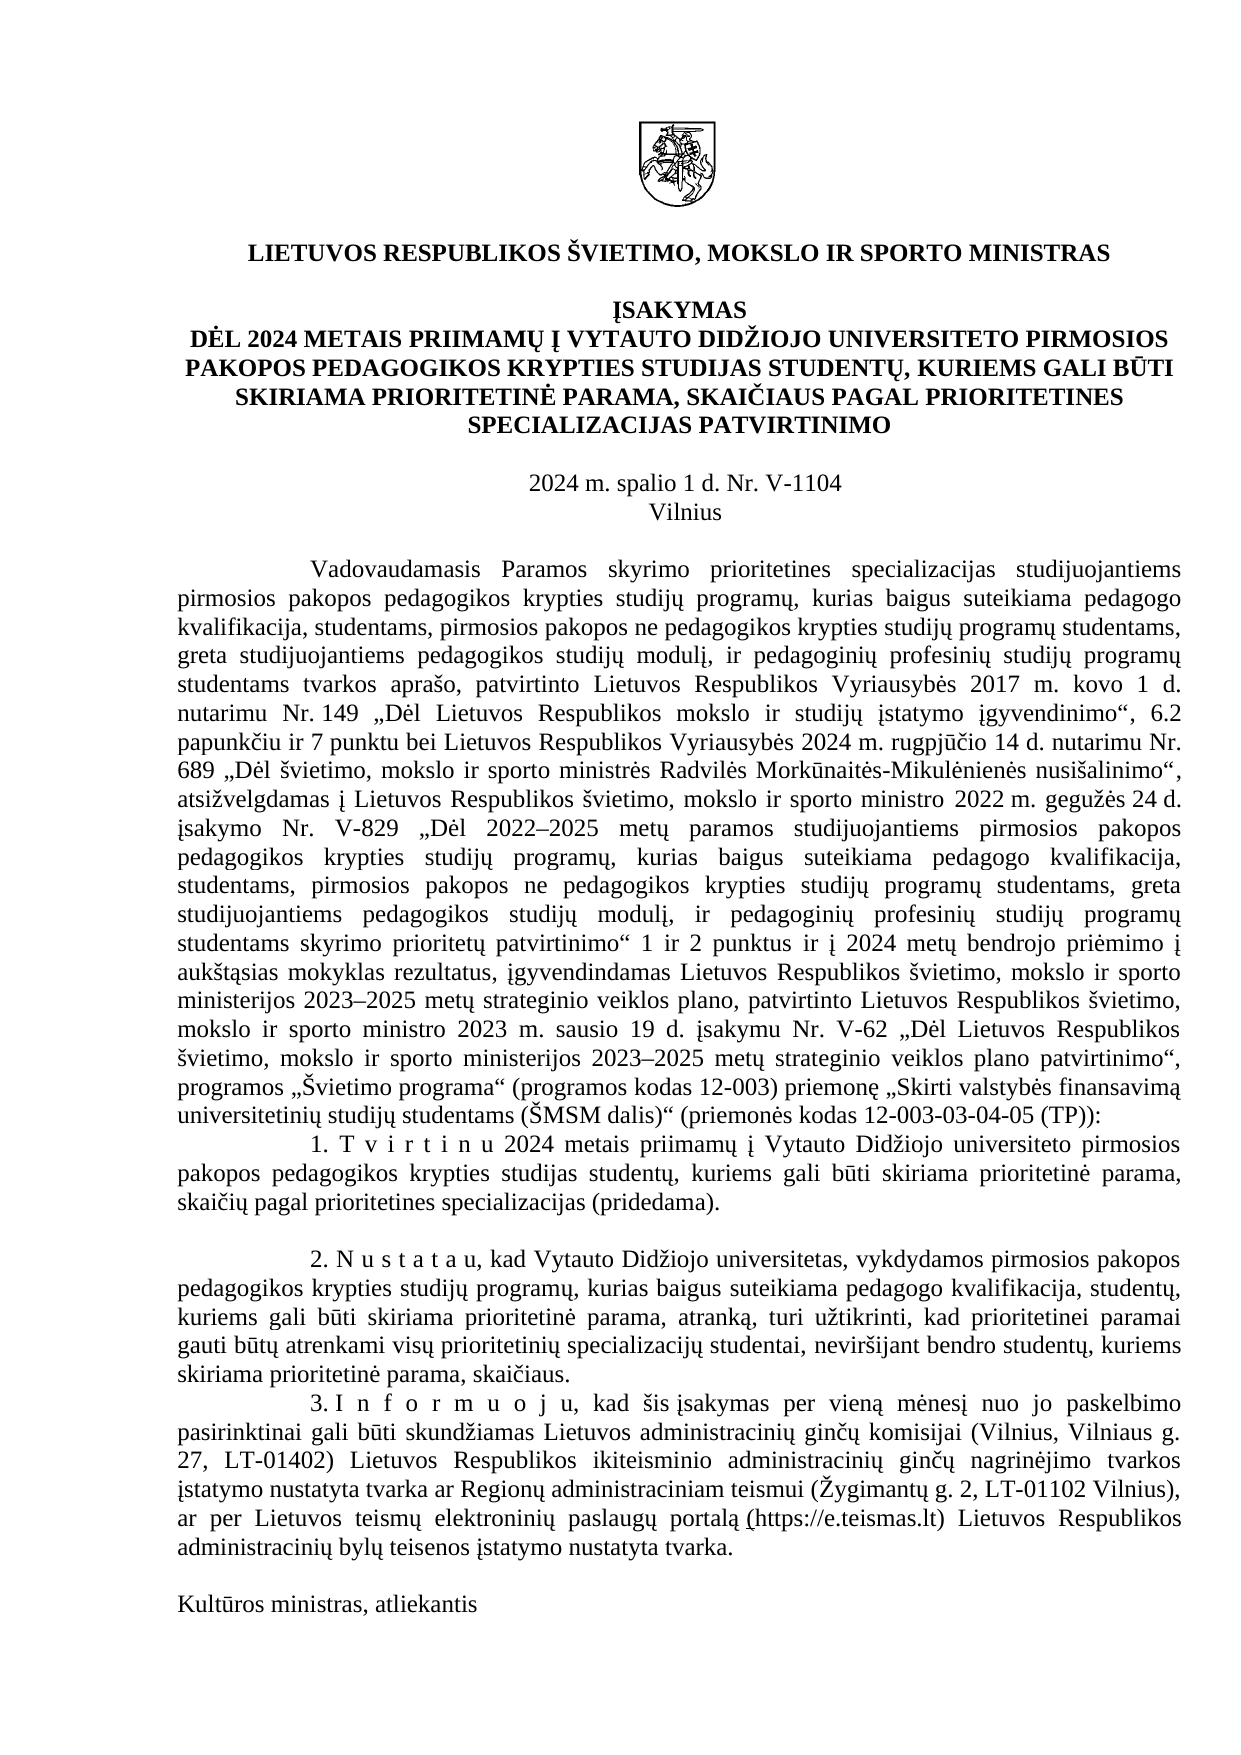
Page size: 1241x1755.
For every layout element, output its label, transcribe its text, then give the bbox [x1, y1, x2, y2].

text 1. T v i r t i n u 2024 metais priimamų į Vytauto Didžiojo universiteto pirmosios pakopos pedagogikos krypties studijas studentų, kuriems gali būti skiriama prioritetinė parama, skaičių pagal prioritetines specializacijas (pridedama). [177, 1129, 1182, 1215]
text LIETUVOS RESPUBLIKOS ŠVIETIMO, MOKSLO IR SPORTO MINISTRAS [177, 238, 1182, 267]
text 2. N u s t a t a u, kad Vytauto Didžiojo universitetas, vykdydamos pirmosios pakopos pedagogikos krypties studijų programų, kurias baigus suteikiama pedagogo kvalifikacija, studentų, kuriems gali būti skiriama prioritetinė parama, atranką, turi užtikrinti, kad prioritetinei paramai gauti būtų atrenkami visų prioritetinių specializacijų studentai, neviršijant bendro studentų, kuriems skiriama prioritetinė parama, skaičiaus. [177, 1244, 1182, 1388]
text Vadovaudamasis Paramos skyrimo prioritetines specializacijas studijuojantiems pirmosios pakopos pedagogikos krypties studijų programų, kurias baigus suteikiama pedagogo kvalifikacija, studentams, pirmosios pakopos ne pedagogikos krypties studijų programų studentams, greta studijuojantiems pedagogikos studijų modulį, ir pedagoginių profesinių studijų programų studentams tvarkos aprašo, patvirtinto Lietuvos Respublikos Vyriausybės 2017 m. kovo 1 d. nutarimu Nr. 149 „Dėl Lietuvos Respublikos mokslo ir studijų įstatymo įgyvendinimo“, 6.2 papunkčiu ir 7 punktu bei Lietuvos Respublikos Vyriausybės 2024 m. rugpjūčio 14 d. nutarimu Nr. 689 „Dėl švietimo, mokslo ir sporto ministrės Radvilės Morkūnaitės-Mikulėnienės nusišalinimo“, atsižvelgdamas į Lietuvos Respublikos švietimo, mokslo ir sporto ministro 2022 m. gegužės 24 d. įsakymo Nr. V-829 „Dėl 2022–2025 metų paramos studijuojantiems pirmosios pakopos pedagogikos krypties studijų programų, kurias baigus suteikiama pedagogo kvalifikacija, studentams, pirmosios pakopos ne pedagogikos krypties studijų programų studentams, greta studijuojantiems pedagogikos studijų modulį, ir pedagoginių profesinių studijų programų studentams skyrimo prioritetų patvirtinimo“ 1 ir 2 punktus ir į 2024 metų bendrojo priėmimo į aukštąsias mokyklas rezultatus, įgyvendindamas Lietuvos Respublikos švietimo, mokslo ir sporto ministerijos 2023–2025 metų strateginio veiklos plano, patvirtinto Lietuvos Respublikos švietimo, mokslo ir sporto ministro 2023 m. sausio 19 d. įsakymu Nr. V-62 „Dėl Lietuvos Respublikos švietimo, mokslo ir sporto ministerijos 2023–2025 metų strateginio veiklos plano patvirtinimo“, programos „Švietimo programa“ (programos kodas 12-003) priemonę „Skirti valstybės finansavimą universitetinių studijų studentams (ŠMSM dalis)“ (priemonės kodas 12-003-03-04-05 (TP)): [177, 554, 1182, 1129]
text ĮSAKYMAS [177, 295, 1182, 324]
text 3. I n f o r m u o j u, kad šis įsakymas per vieną mėnesį nuo jo paskelbimo pasirinktinai gali būti skundžiamas Lietuvos administracinių ginčų komisijai (Vilnius, Vilniaus g. 27, LT-01402) Lietuvos Respublikos ikiteisminio administracinių ginčų nagrinėjimo tvarkos įstatymo nustatyta tvarka ar Regionų administraciniam teismui (Žygimantų g. 2, LT-01102 Vilnius), ar per Lietuvos teismų elektroninių paslaugų portalą (https://e.teismas.lt) Lietuvos Respublikos administracinių bylų teisenos įstatymo nustatyta tvarka. [177, 1388, 1182, 1560]
text DĖL 2024 mETAIS priimamų į VYTAUTO DIDŽIOJO UNIVERSITETO pirmosios pakopos pedagogikos KRYPTIES studijAS studentų, kuriems gali būti skiriama prioritetinė parama, skaičiaus pagal prioritetines specializacijas patvirtinimo [177, 324, 1182, 439]
text Vilnius [188, 497, 1182, 525]
text Kultūros ministras, atliekantis [177, 1589, 1182, 1618]
subtitle 2024 m. spalio 1 d. Nr. V-1104 [188, 468, 1182, 497]
